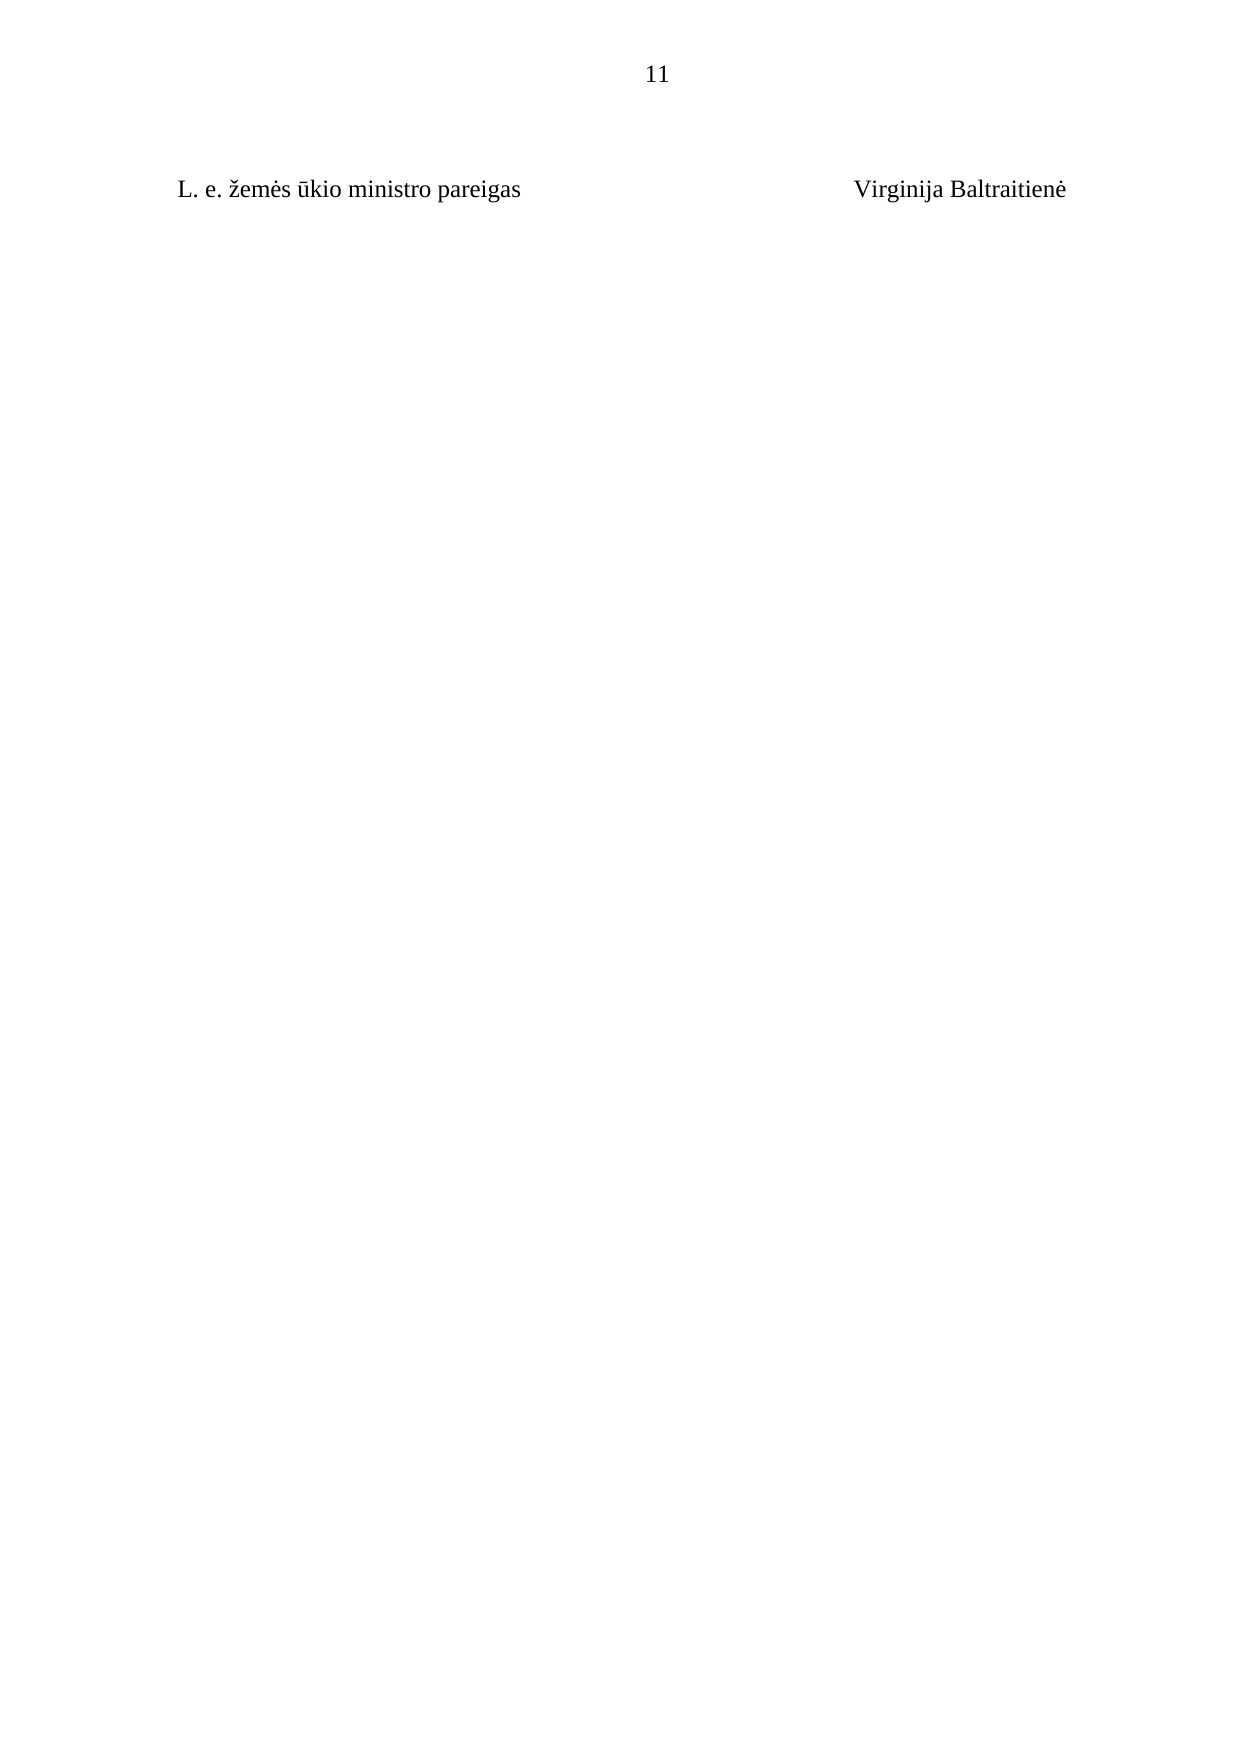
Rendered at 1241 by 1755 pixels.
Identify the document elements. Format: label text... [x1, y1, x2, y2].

text L. e. žemės ūkio ministro pareigas Virginija Baltraitienė [177, 174, 1137, 203]
